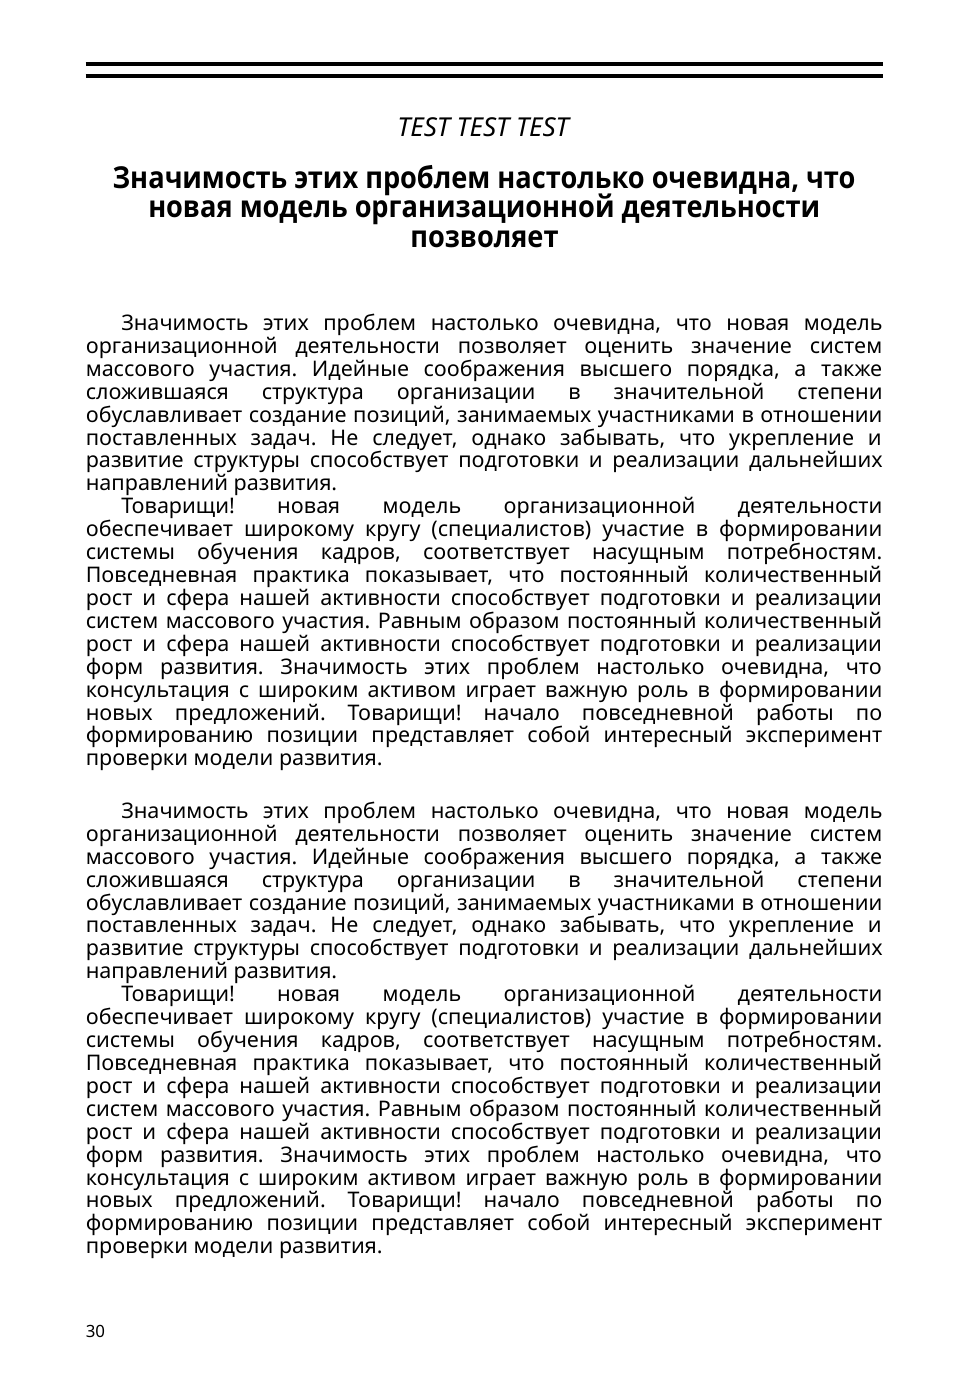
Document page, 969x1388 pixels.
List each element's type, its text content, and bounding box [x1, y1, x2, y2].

subtitle Значимость этих проблем настолько очевидна, что новая модель организационной деятельности позволяет [86, 165, 883, 253]
table_header [86, 277, 883, 312]
text Значимость этих проблем настолько очевидна, что новая модель организационной деятельности позволяет оценить значение систем массового участия. Идейные соображения высшего порядка, а также сложившаяся структура организации в значительной степени обуславливает создание позиций, занимаемых участниками в отношении поставленных задач. Не следует, однако забывать, что укрепление и развитие структуры способствует подготовки и реализации дальнейших направлений развития. [86, 312, 883, 495]
text Товарищи! новая модель организационной деятельности обеспечивает широкому кругу (специалистов) участие в формировании системы обучения кадров, соответствует насущным потребностям. Повседневная практика показывает, что постоянный количественный рост и сфера нашей активности способствует подготовки и реализации систем массового участия. Равным образом постоянный количественный рост и сфера нашей активности способствует подготовки и реализации форм развития. Значимость этих проблем настолько очевидна, что консультация с широким активом играет важную роль в формировании новых предложений. Товарищи! начало повседневной работы по формированию позиции представляет собой интересный эксперимент проверки модели развития. [86, 495, 883, 770]
subtitle TEST TEST TEST [86, 115, 883, 142]
text Товарищи! новая модель организационной деятельности обеспечивает широкому кругу (специалистов) участие в формировании системы обучения кадров, соответствует насущным потребностям. Повседневная практика показывает, что постоянный количественный рост и сфера нашей активности способствует подготовки и реализации систем массового участия. Равным образом постоянный количественный рост и сфера нашей активности способствует подготовки и реализации форм развития. Значимость этих проблем настолько очевидна, что консультация с широким активом играет важную роль в формировании новых предложений. Товарищи! начало повседневной работы по формированию позиции представляет собой интересный эксперимент проверки модели развития. [86, 983, 883, 1258]
text Значимость этих проблем настолько очевидна, что новая модель организационной деятельности позволяет оценить значение систем массового участия. Идейные соображения высшего порядка, а также сложившаяся структура организации в значительной степени обуславливает создание позиций, занимаемых участниками в отношении поставленных задач. Не следует, однако забывать, что укрепление и развитие структуры способствует подготовки и реализации дальнейших направлений развития. [86, 800, 883, 983]
